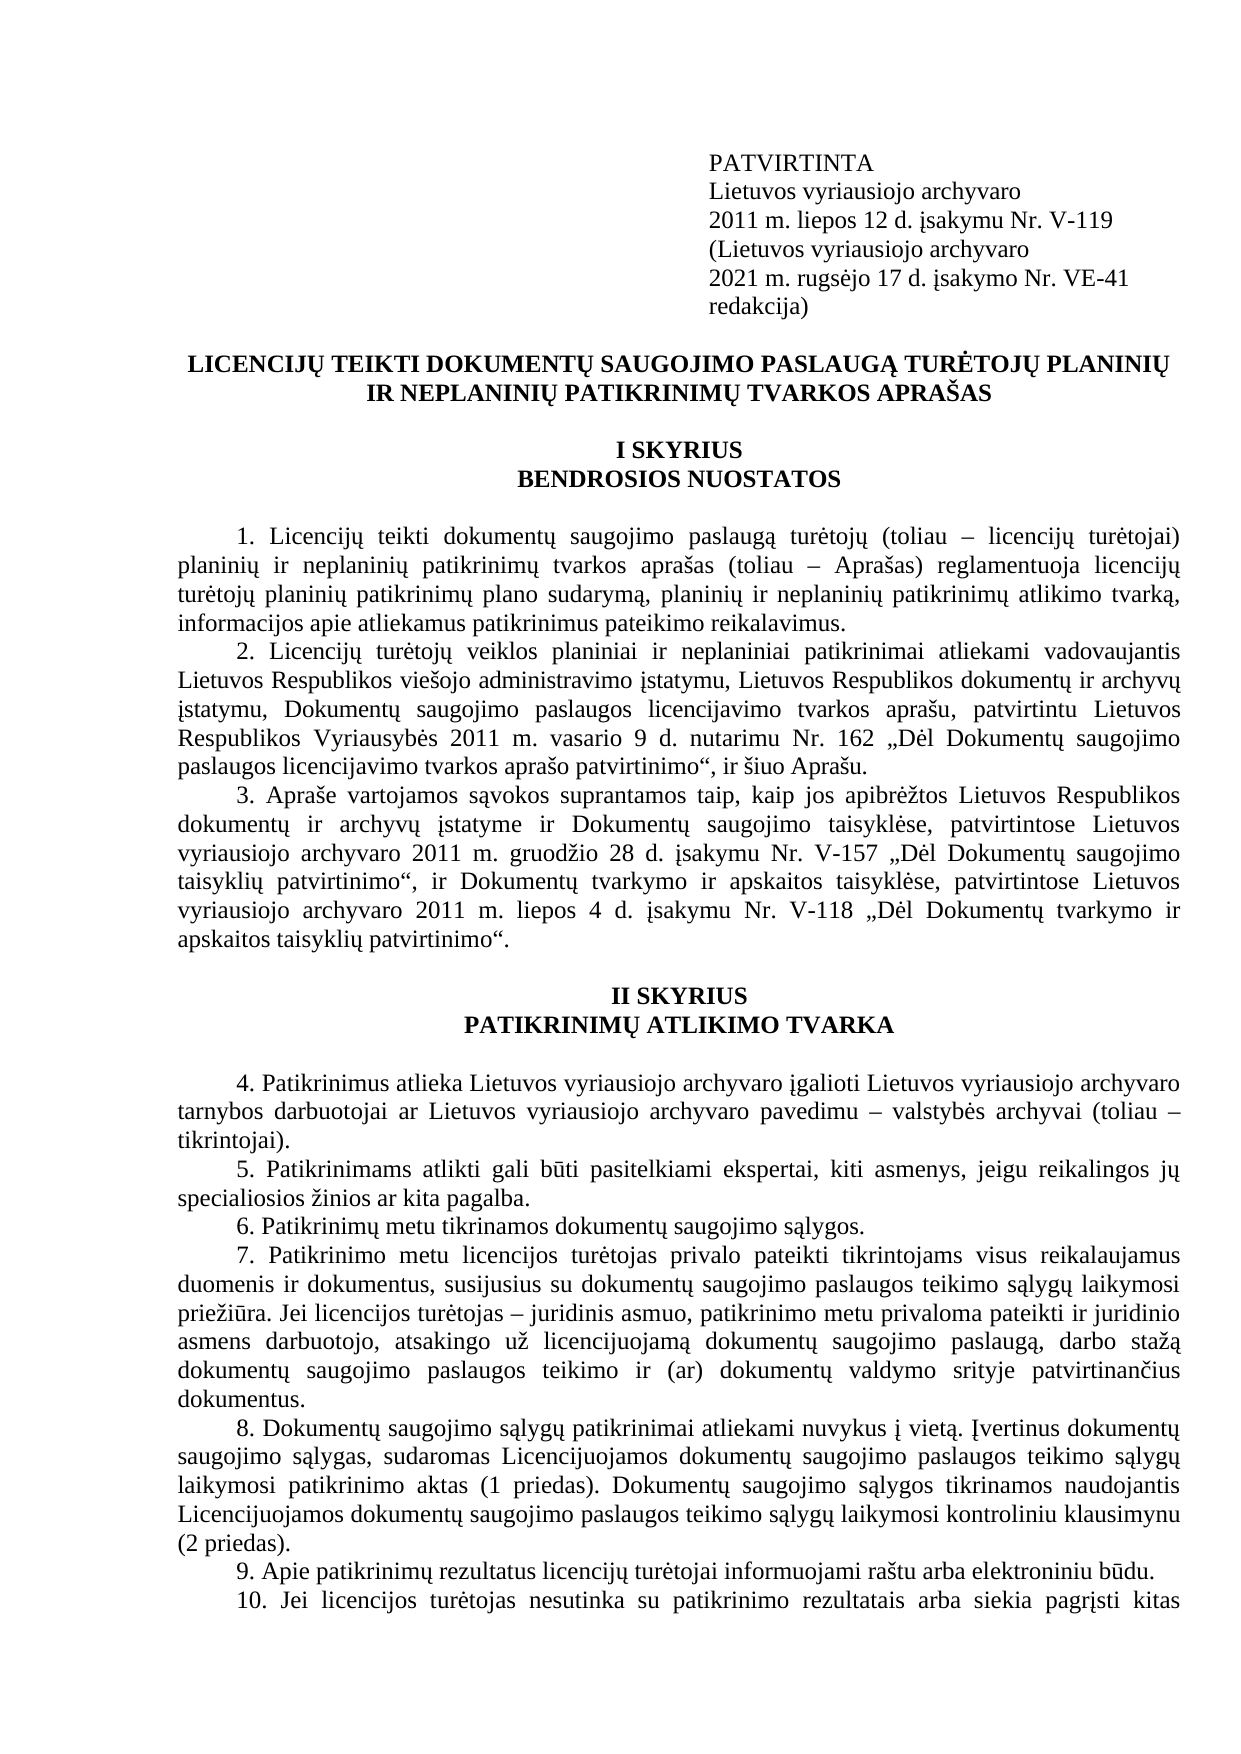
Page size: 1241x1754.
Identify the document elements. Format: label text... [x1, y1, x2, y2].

text I SKYRIUS [177, 435, 1181, 464]
text II SKYRIUS [177, 981, 1181, 1010]
text BENDROSIOS NUOSTATOS [177, 464, 1181, 493]
text 7. Patikrinimo metu licencijos turėtojas privalo pateikti tikrintojams visus reikalaujamus duomenis ir dokumentus, susijusius su dokumentų saugojimo paslaugos teikimo sąlygų laikymosi priežiūra. Jei licencijos turėtojas – juridinis asmuo, patikrinimo metu privaloma pateikti ir juridinio asmens darbuotojo, atsakingo už licencijuojamą dokumentų saugojimo paslaugą, darbo stažą dokumentų saugojimo paslaugos teikimo ir (ar) dokumentų valdymo srityje patvirtinančius dokumentus. [177, 1240, 1181, 1413]
text 1. Licencijų teikti dokumentų saugojimo paslaugą turėtojų (toliau – licencijų turėtojai) planinių ir neplaninių patikrinimų tvarkos aprašas (toliau – Aprašas) reglamentuoja licencijų turėtojų planinių patikrinimų plano sudarymą, planinių ir neplaninių patikrinimų atlikimo tvarką, informacijos apie atliekamus patikrinimus pateikimo reikalavimus. [177, 521, 1181, 636]
text 9. Apie patikrinimų rezultatus licencijų turėtojai informuojami raštu arba elektroniniu būdu. [177, 1556, 1181, 1585]
text LICENCIJų TEIKTI DOKUMENTŲ SAUGOJIMO PASLAUGą TURĖTOJŲ PLANINIŲ IR NEPLANINIŲ PATIKRINIMŲ TVARKOS APRAŠAS [177, 349, 1181, 406]
text PATIKRINIMŲ ATLIKIMO TVARKA [177, 1010, 1181, 1039]
text 4. Patikrinimus atlieka Lietuvos vyriausiojo archyvaro įgalioti Lietuvos vyriausiojo archyvaro tarnybos darbuotojai ar Lietuvos vyriausiojo archyvaro pavedimu – valstybės archyvai (toliau – tikrintojai). [177, 1068, 1181, 1154]
text 8. Dokumentų saugojimo sąlygų patikrinimai atliekami nuvykus į vietą. Įvertinus dokumentų saugojimo sąlygas, sudaromas Licencijuojamos dokumentų saugojimo paslaugos teikimo sąlygų laikymosi patikrinimo aktas (1 priedas). Dokumentų saugojimo sąlygos tikrinamos naudojantis Licencijuojamos dokumentų saugojimo paslaugos teikimo sąlygų laikymosi kontroliniu klausimynu (2 priedas). [177, 1413, 1181, 1556]
text 2021 m. rugsėjo 17 d. įsakymo Nr. VE-41 [177, 263, 1181, 291]
text 10. Jei licencijos turėtojas nesutinka su patikrinimo rezultatais arba siekia pagrįsti kitas [177, 1585, 1181, 1614]
text (Lietuvos vyriausiojo archyvaro [177, 234, 1181, 263]
text 2. Licencijų turėtojų veiklos planiniai ir neplaniniai patikrinimai atliekami vadovaujantis Lietuvos Respublikos viešojo administravimo įstatymu, Lietuvos Respublikos dokumentų ir archyvų įstatymu, Dokumentų saugojimo paslaugos licencijavimo tvarkos aprašu, patvirtintu Lietuvos Respublikos Vyriausybės 2011 m. vasario 9 d. nutarimu Nr. 162 „Dėl Dokumentų saugojimo paslaugos licencijavimo tvarkos aprašo patvirtinimo“, ir šiuo Aprašu. [177, 636, 1181, 780]
text redakcija) [177, 291, 1181, 320]
text PATVIRTINTA [177, 148, 1181, 176]
text 3. Apraše vartojamos sąvokos suprantamos taip, kaip jos apibrėžtos Lietuvos Respublikos dokumentų ir archyvų įstatyme ir Dokumentų saugojimo taisyklėse, patvirtintose Lietuvos vyriausiojo archyvaro 2011 m. gruodžio 28 d. įsakymu Nr. V-157 „Dėl Dokumentų saugojimo taisyklių patvirtinimo“, ir Dokumentų tvarkymo ir apskaitos taisyklėse, patvirtintose Lietuvos vyriausiojo archyvaro 2011 m. liepos 4 d. įsakymu Nr. V-118 „Dėl Dokumentų tvarkymo ir apskaitos taisyklių patvirtinimo“. [177, 780, 1181, 953]
text 2011 m. liepos 12 d. įsakymu Nr. V-119 [177, 205, 1181, 234]
text 5. Patikrinimams atlikti gali būti pasitelkiami ekspertai, kiti asmenys, jeigu reikalingos jų specialiosios žinios ar kita pagalba. [177, 1154, 1181, 1211]
text Lietuvos vyriausiojo archyvaro [177, 176, 1181, 205]
text 6. Patikrinimų metu tikrinamos dokumentų saugojimo sąlygos. [177, 1211, 1181, 1240]
